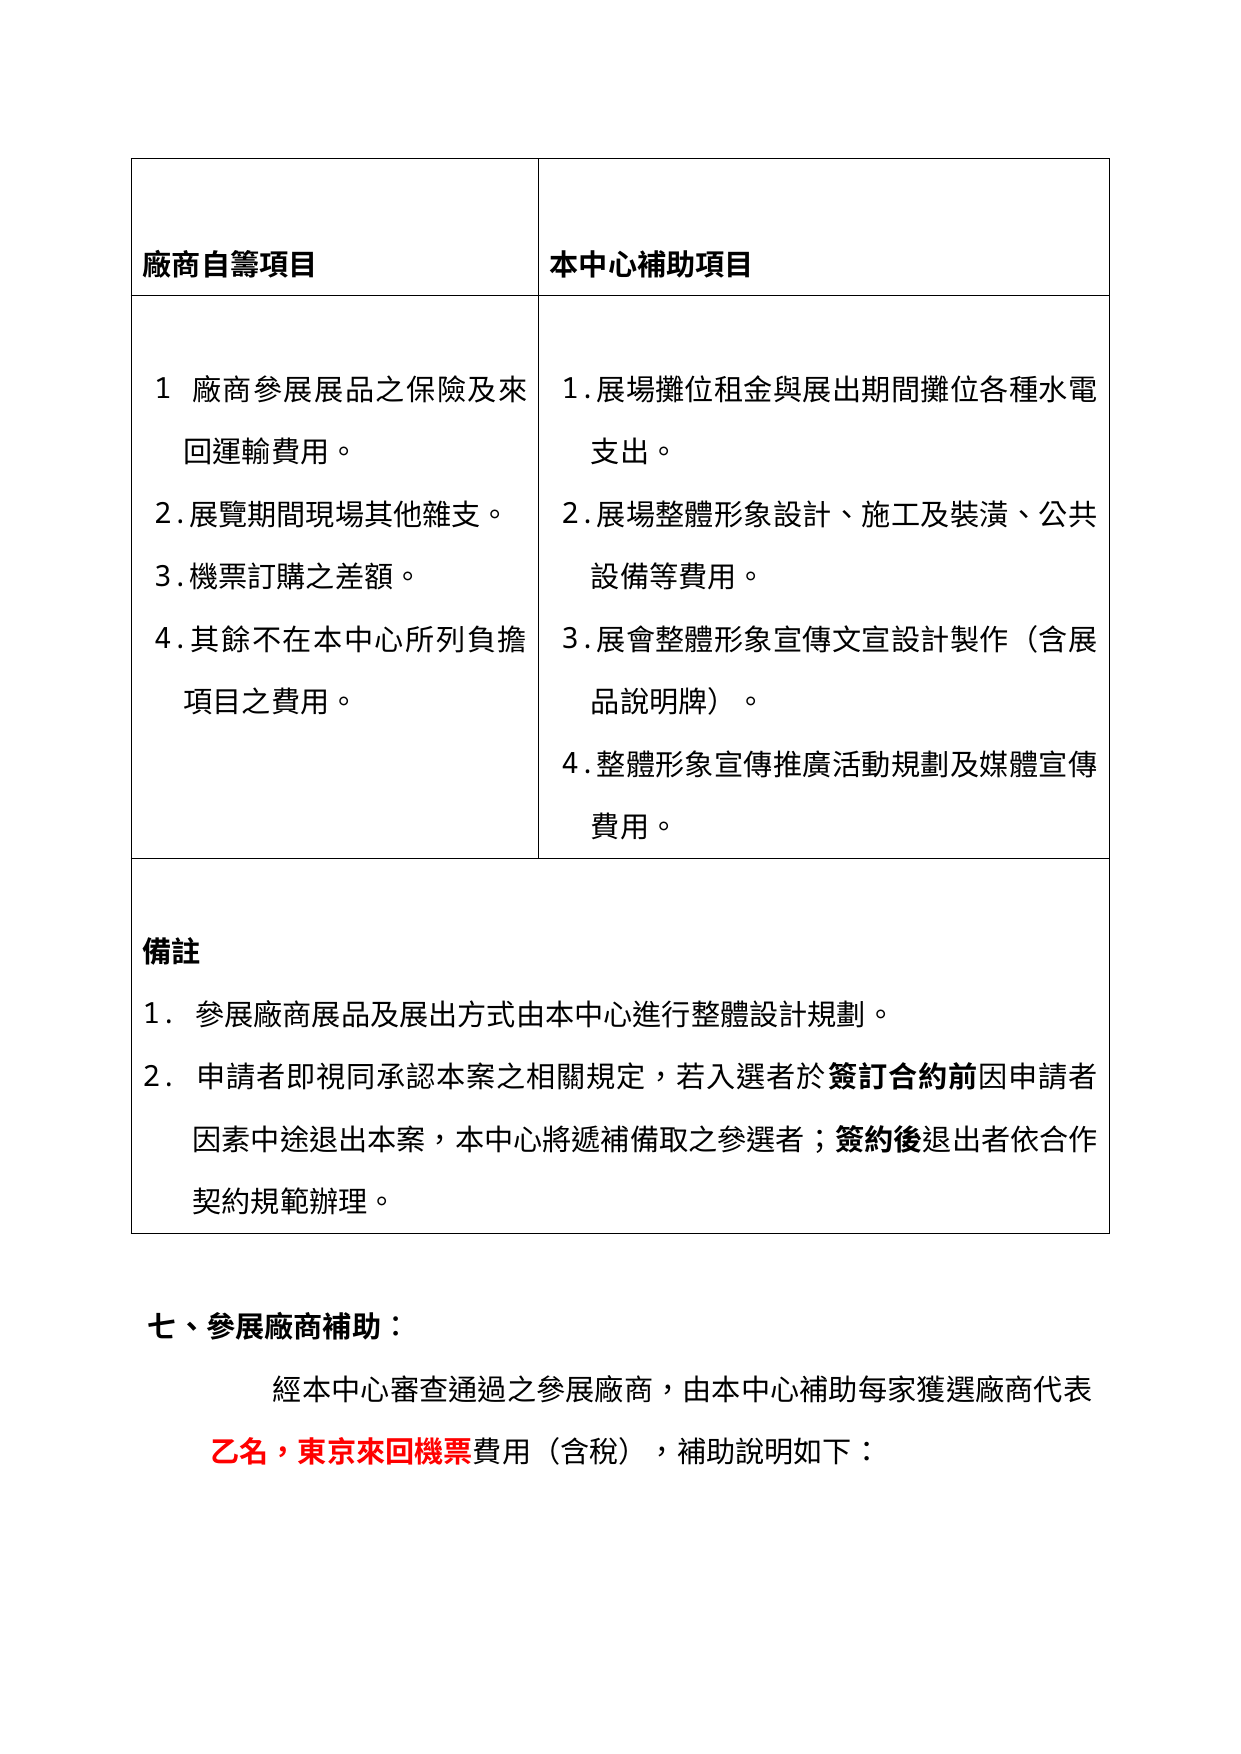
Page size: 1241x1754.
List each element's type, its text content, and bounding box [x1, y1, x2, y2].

table_header 本中心補助項目 [539, 159, 1109, 295]
text 七、參展廠商補助︰ [148, 1283, 1092, 1346]
table_header 廠商自籌項目 [132, 159, 538, 295]
table_cell 備註 1. 參展廠商展品及展出方式由本中心進行整體設計規劃。 2. 申請者即視同承認本案之相關規定，若入選者於簽訂合約前因申請者因素中途退出本案，本中心將遞補備取之參選者；簽約後退出者依合作契約規範辦理。 [132, 859, 1109, 1232]
text 經本中心審查通過之參展廠商，由本中心補助每家獲選廠商代表乙名，東京來回機票費用（含稅），補助說明如下： [210, 1346, 1092, 1471]
table_cell 1.展場攤位租金與展出期間攤位各種水電支出。 2.展場整體形象設計、施工及裝潢、公共設備等費用。 3.展會整體形象宣傳文宣設計製作（含展品說明牌）。 4.整體形象宣傳推廣活動規劃及媒體宣傳費用。 [539, 296, 1109, 857]
table_cell 1 廠商參展展品之保險及來回運輸費用。 2.展覽期間現場其他雜支。 3.機票訂購之差額。 4.其餘不在本中心所列負擔項目之費用。 [132, 296, 538, 857]
